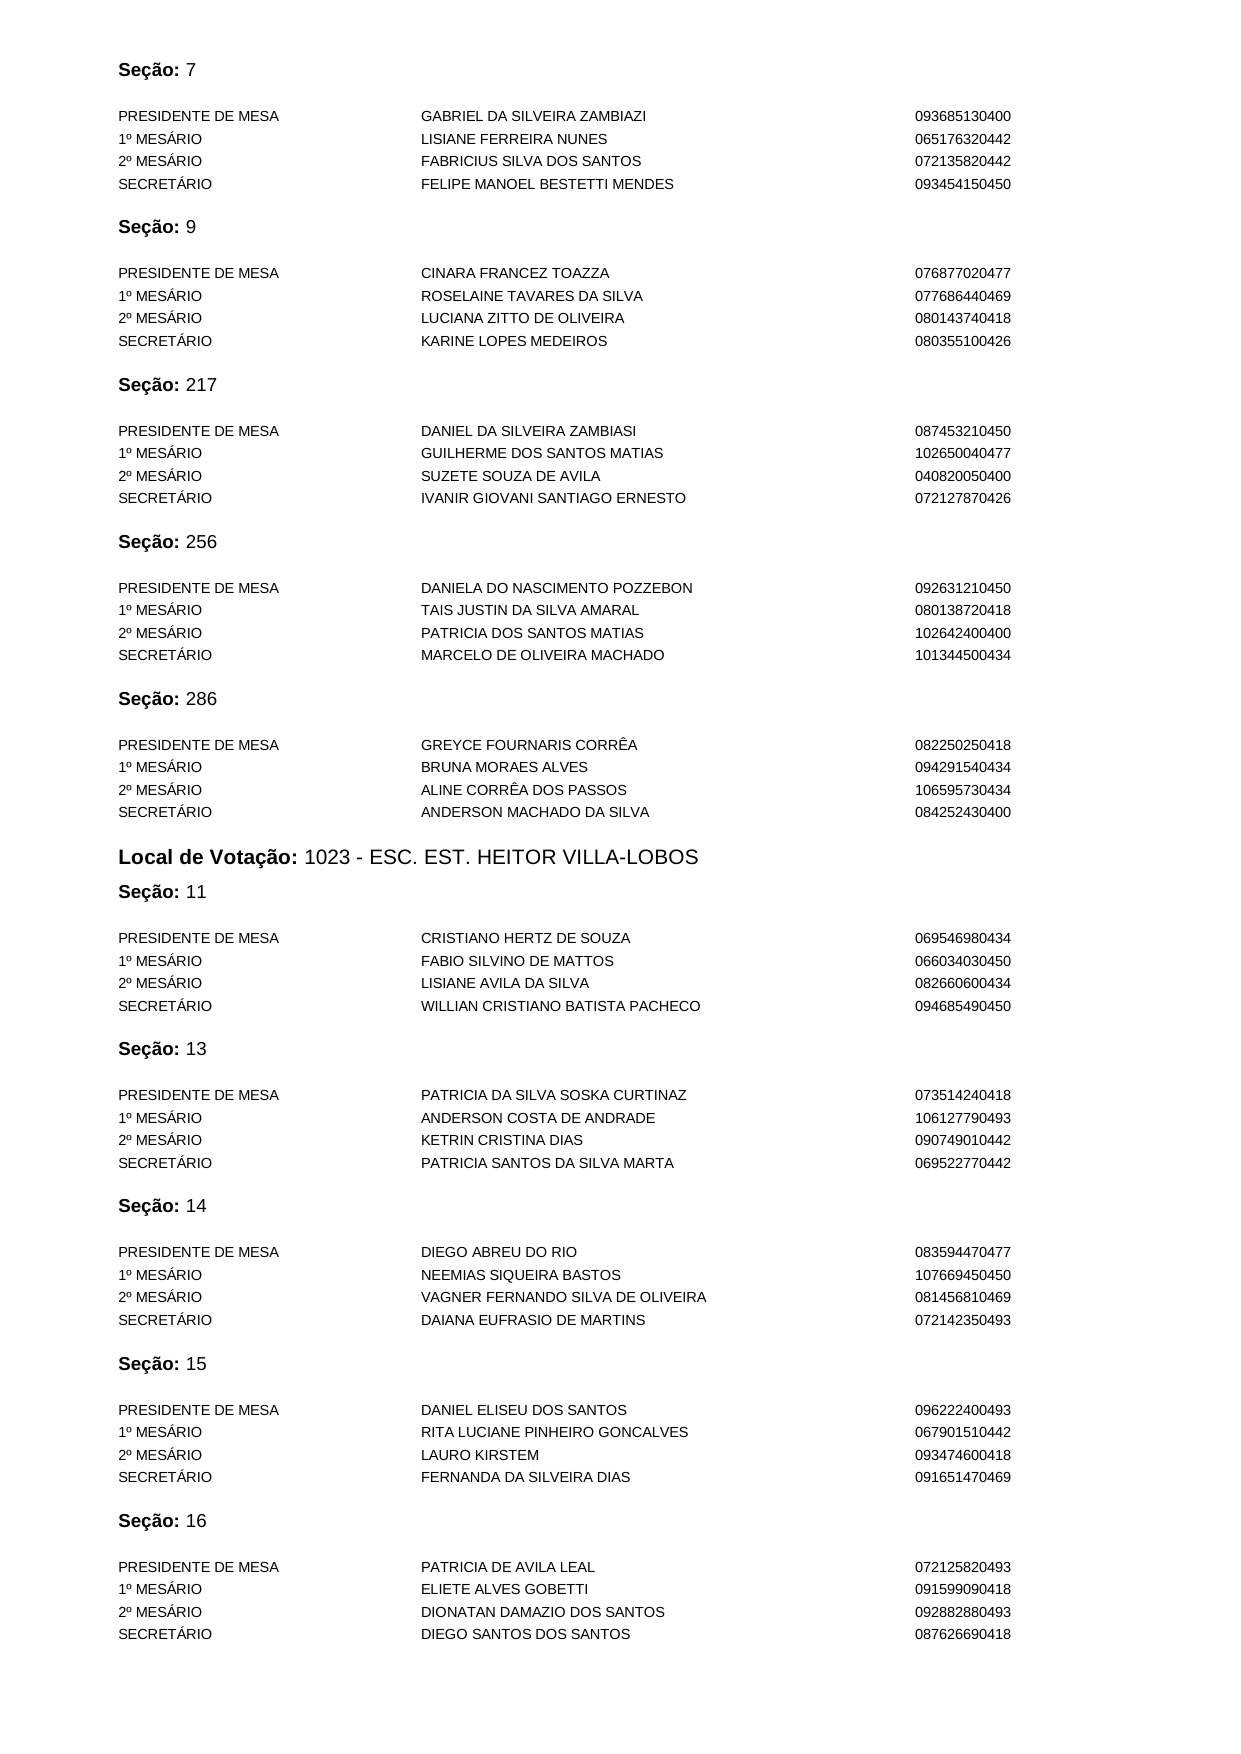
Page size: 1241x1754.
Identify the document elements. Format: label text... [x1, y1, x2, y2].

table_header [1080, 1081, 1092, 1104]
table_header DANIEL ELISEU DOS SANTOS [421, 1396, 915, 1418]
table_cell PATRICIA DOS SANTOS MATIAS [421, 619, 915, 641]
table_cell FELIPE MANOEL BESTETTI MENDES [421, 170, 915, 192]
table_cell 2º MESÁRIO [118, 147, 421, 170]
table_cell [1080, 304, 1092, 327]
table_cell GUILHERME DOS SANTOS MATIAS [421, 439, 915, 462]
table_header PATRICIA DA SILVA SOSKA CURTINAZ [421, 1081, 915, 1104]
table_cell 091599090418 [915, 1575, 1080, 1598]
table_cell 093454150450 [915, 170, 1080, 192]
table_header DIEGO ABREU DO RIO [421, 1238, 915, 1261]
table_cell SECRETÁRIO [118, 1149, 421, 1171]
table_cell 087626690418 [915, 1620, 1080, 1643]
table_cell [1080, 1620, 1092, 1643]
table_cell 084252430400 [915, 799, 1080, 821]
table_cell KETRIN CRISTINA DIAS [421, 1126, 915, 1149]
table_cell LISIANE FERREIRA NUNES [421, 125, 915, 147]
table_cell SECRETÁRIO [118, 1463, 421, 1486]
table_cell SECRETÁRIO [118, 799, 421, 821]
table_cell 106127790493 [915, 1104, 1080, 1126]
table_cell IVANIR GIOVANI SANTIAGO ERNESTO [421, 484, 915, 507]
table_header PRESIDENTE DE MESA [118, 574, 421, 596]
table_cell WILLIAN CRISTIANO BATISTA PACHECO [421, 991, 915, 1014]
table_cell 080355100426 [915, 327, 1080, 349]
table_cell 072135820442 [915, 147, 1080, 170]
table_cell SECRETÁRIO [118, 1306, 421, 1328]
table_cell 1º MESÁRIO [118, 946, 421, 969]
table_cell 065176320442 [915, 125, 1080, 147]
table_header [1080, 574, 1092, 596]
table_cell 2º MESÁRIO [118, 304, 421, 327]
table_cell RITA LUCIANE PINHEIRO GONCALVES [421, 1418, 915, 1441]
table_cell [1080, 754, 1092, 776]
text Seção: 286 [118, 688, 1122, 709]
table_cell [1080, 439, 1092, 462]
table_header PRESIDENTE DE MESA [118, 1396, 421, 1418]
table_header [1080, 417, 1092, 439]
table_header 092631210450 [915, 574, 1080, 596]
table_header PRESIDENTE DE MESA [118, 417, 421, 439]
table_header PRESIDENTE DE MESA [118, 1081, 421, 1104]
table_header [1080, 1553, 1092, 1575]
table_cell 066034030450 [915, 946, 1080, 969]
table_header [1080, 731, 1092, 753]
table_cell 080143740418 [915, 304, 1080, 327]
table_header [1080, 102, 1092, 125]
table_cell 093474600418 [915, 1441, 1080, 1463]
table_cell [1080, 1283, 1092, 1306]
table_header 083594470477 [915, 1238, 1080, 1261]
table_cell LAURO KIRSTEM [421, 1441, 915, 1463]
table_header DANIELA DO NASCIMENTO POZZEBON [421, 574, 915, 596]
table_header [1080, 1396, 1092, 1418]
table_cell [1080, 282, 1092, 304]
table_cell DIEGO SANTOS DOS SANTOS [421, 1620, 915, 1643]
table_cell SECRETÁRIO [118, 484, 421, 507]
table_cell 040820050400 [915, 462, 1080, 484]
table_cell TAIS JUSTIN DA SILVA AMARAL [421, 596, 915, 619]
table_cell 094291540434 [915, 754, 1080, 776]
table_cell 102642400400 [915, 619, 1080, 641]
table_cell LUCIANA ZITTO DE OLIVEIRA [421, 304, 915, 327]
table_header 093685130400 [915, 102, 1080, 125]
table_cell 2º MESÁRIO [118, 1598, 421, 1620]
table_cell [1080, 1126, 1092, 1149]
table_cell KARINE LOPES MEDEIROS [421, 327, 915, 349]
table_cell [1080, 1575, 1092, 1598]
table_cell 2º MESÁRIO [118, 619, 421, 641]
table_cell FERNANDA DA SILVEIRA DIAS [421, 1463, 915, 1486]
table_cell 067901510442 [915, 1418, 1080, 1441]
table_cell 2º MESÁRIO [118, 1283, 421, 1306]
table_cell 1º MESÁRIO [118, 754, 421, 776]
table_cell BRUNA MORAES ALVES [421, 754, 915, 776]
text Seção: 217 [118, 373, 1122, 395]
table_cell PATRICIA SANTOS DA SILVA MARTA [421, 1149, 915, 1171]
text Seção: 15 [118, 1352, 1122, 1374]
table_cell SUZETE SOUZA DE AVILA [421, 462, 915, 484]
table_cell ROSELAINE TAVARES DA SILVA [421, 282, 915, 304]
text Seção: 16 [118, 1509, 1122, 1531]
table_header PRESIDENTE DE MESA [118, 102, 421, 125]
table_cell [1080, 1418, 1092, 1441]
table_cell [1080, 946, 1092, 969]
table_cell 1º MESÁRIO [118, 1104, 421, 1126]
table_header PRESIDENTE DE MESA [118, 1238, 421, 1261]
table_cell FABIO SILVINO DE MATTOS [421, 946, 915, 969]
table_header CINARA FRANCEZ TOAZZA [421, 259, 915, 282]
table_cell 107669450450 [915, 1261, 1080, 1283]
table_cell MARCELO DE OLIVEIRA MACHADO [421, 641, 915, 664]
table_header 073514240418 [915, 1081, 1080, 1104]
table_cell 2º MESÁRIO [118, 1126, 421, 1149]
table_cell [1080, 327, 1092, 349]
table_cell 091651470469 [915, 1463, 1080, 1486]
table_header PRESIDENTE DE MESA [118, 924, 421, 946]
table_cell [1080, 170, 1092, 192]
table_cell 077686440469 [915, 282, 1080, 304]
text Local de Votação: 1023 - ESC. EST. HEITOR VILLA-LOBOS [118, 845, 1122, 869]
table_cell [1080, 1306, 1092, 1328]
table_header GABRIEL DA SILVEIRA ZAMBIAZI [421, 102, 915, 125]
table_cell [1080, 462, 1092, 484]
table_header PRESIDENTE DE MESA [118, 1553, 421, 1575]
table_header GREYCE FOURNARIS CORRÊA [421, 731, 915, 753]
table_header [1080, 924, 1092, 946]
table_header 096222400493 [915, 1396, 1080, 1418]
table_cell [1080, 1261, 1092, 1283]
table_cell 1º MESÁRIO [118, 1575, 421, 1598]
table_cell 2º MESÁRIO [118, 969, 421, 991]
table_cell 106595730434 [915, 776, 1080, 798]
table_cell 081456810469 [915, 1283, 1080, 1306]
table_cell 094685490450 [915, 991, 1080, 1014]
table_cell [1080, 596, 1092, 619]
table_cell [1080, 641, 1092, 664]
table_cell 2º MESÁRIO [118, 462, 421, 484]
text Seção: 9 [118, 216, 1122, 238]
table_cell 1º MESÁRIO [118, 1261, 421, 1283]
table_header 082250250418 [915, 731, 1080, 753]
text Seção: 13 [118, 1038, 1122, 1059]
table_header CRISTIANO HERTZ DE SOUZA [421, 924, 915, 946]
table_cell SECRETÁRIO [118, 991, 421, 1014]
table_cell [1080, 484, 1092, 507]
table_cell [1080, 125, 1092, 147]
table_cell 092882880493 [915, 1598, 1080, 1620]
table_cell 1º MESÁRIO [118, 282, 421, 304]
table_cell 1º MESÁRIO [118, 439, 421, 462]
table_cell 1º MESÁRIO [118, 1418, 421, 1441]
table_header 076877020477 [915, 259, 1080, 282]
table_cell DAIANA EUFRASIO DE MARTINS [421, 1306, 915, 1328]
table_header PATRICIA DE AVILA LEAL [421, 1553, 915, 1575]
table_cell SECRETÁRIO [118, 641, 421, 664]
table_cell [1080, 1463, 1092, 1486]
table_cell 2º MESÁRIO [118, 1441, 421, 1463]
table_cell SECRETÁRIO [118, 327, 421, 349]
table_cell [1080, 776, 1092, 798]
table_cell ELIETE ALVES GOBETTI [421, 1575, 915, 1598]
text Seção: 14 [118, 1195, 1122, 1217]
text Seção: 11 [118, 881, 1122, 902]
table_cell 069522770442 [915, 1149, 1080, 1171]
table_cell 2º MESÁRIO [118, 776, 421, 798]
table_header 087453210450 [915, 417, 1080, 439]
table_cell [1080, 1598, 1092, 1620]
table_header PRESIDENTE DE MESA [118, 731, 421, 753]
table_cell NEEMIAS SIQUEIRA BASTOS [421, 1261, 915, 1283]
table_header DANIEL DA SILVEIRA ZAMBIASI [421, 417, 915, 439]
table_cell ALINE CORRÊA DOS PASSOS [421, 776, 915, 798]
table_cell 101344500434 [915, 641, 1080, 664]
text Seção: 256 [118, 531, 1122, 552]
table_cell LISIANE AVILA DA SILVA [421, 969, 915, 991]
table_cell VAGNER FERNANDO SILVA DE OLIVEIRA [421, 1283, 915, 1306]
table_cell 1º MESÁRIO [118, 596, 421, 619]
table_cell 082660600434 [915, 969, 1080, 991]
table_cell SECRETÁRIO [118, 1620, 421, 1643]
table_cell 102650040477 [915, 439, 1080, 462]
text Seção: 7 [118, 59, 1122, 81]
table_cell [1080, 619, 1092, 641]
table_cell [1080, 991, 1092, 1014]
table_cell 072127870426 [915, 484, 1080, 507]
table_cell [1080, 799, 1092, 821]
table_cell [1080, 1149, 1092, 1171]
table_header 069546980434 [915, 924, 1080, 946]
table_cell [1080, 1441, 1092, 1463]
table_cell [1080, 969, 1092, 991]
table_header 072125820493 [915, 1553, 1080, 1575]
table_cell 080138720418 [915, 596, 1080, 619]
table_cell 072142350493 [915, 1306, 1080, 1328]
table_cell SECRETÁRIO [118, 170, 421, 192]
table_cell [1080, 1104, 1092, 1126]
table_header [1080, 1238, 1092, 1261]
table_cell 1º MESÁRIO [118, 125, 421, 147]
table_cell [1080, 147, 1092, 170]
table_header PRESIDENTE DE MESA [118, 259, 421, 282]
table_cell FABRICIUS SILVA DOS SANTOS [421, 147, 915, 170]
table_header [1080, 259, 1092, 282]
table_cell DIONATAN DAMAZIO DOS SANTOS [421, 1598, 915, 1620]
table_cell 090749010442 [915, 1126, 1080, 1149]
table_cell ANDERSON COSTA DE ANDRADE [421, 1104, 915, 1126]
table_cell ANDERSON MACHADO DA SILVA [421, 799, 915, 821]
